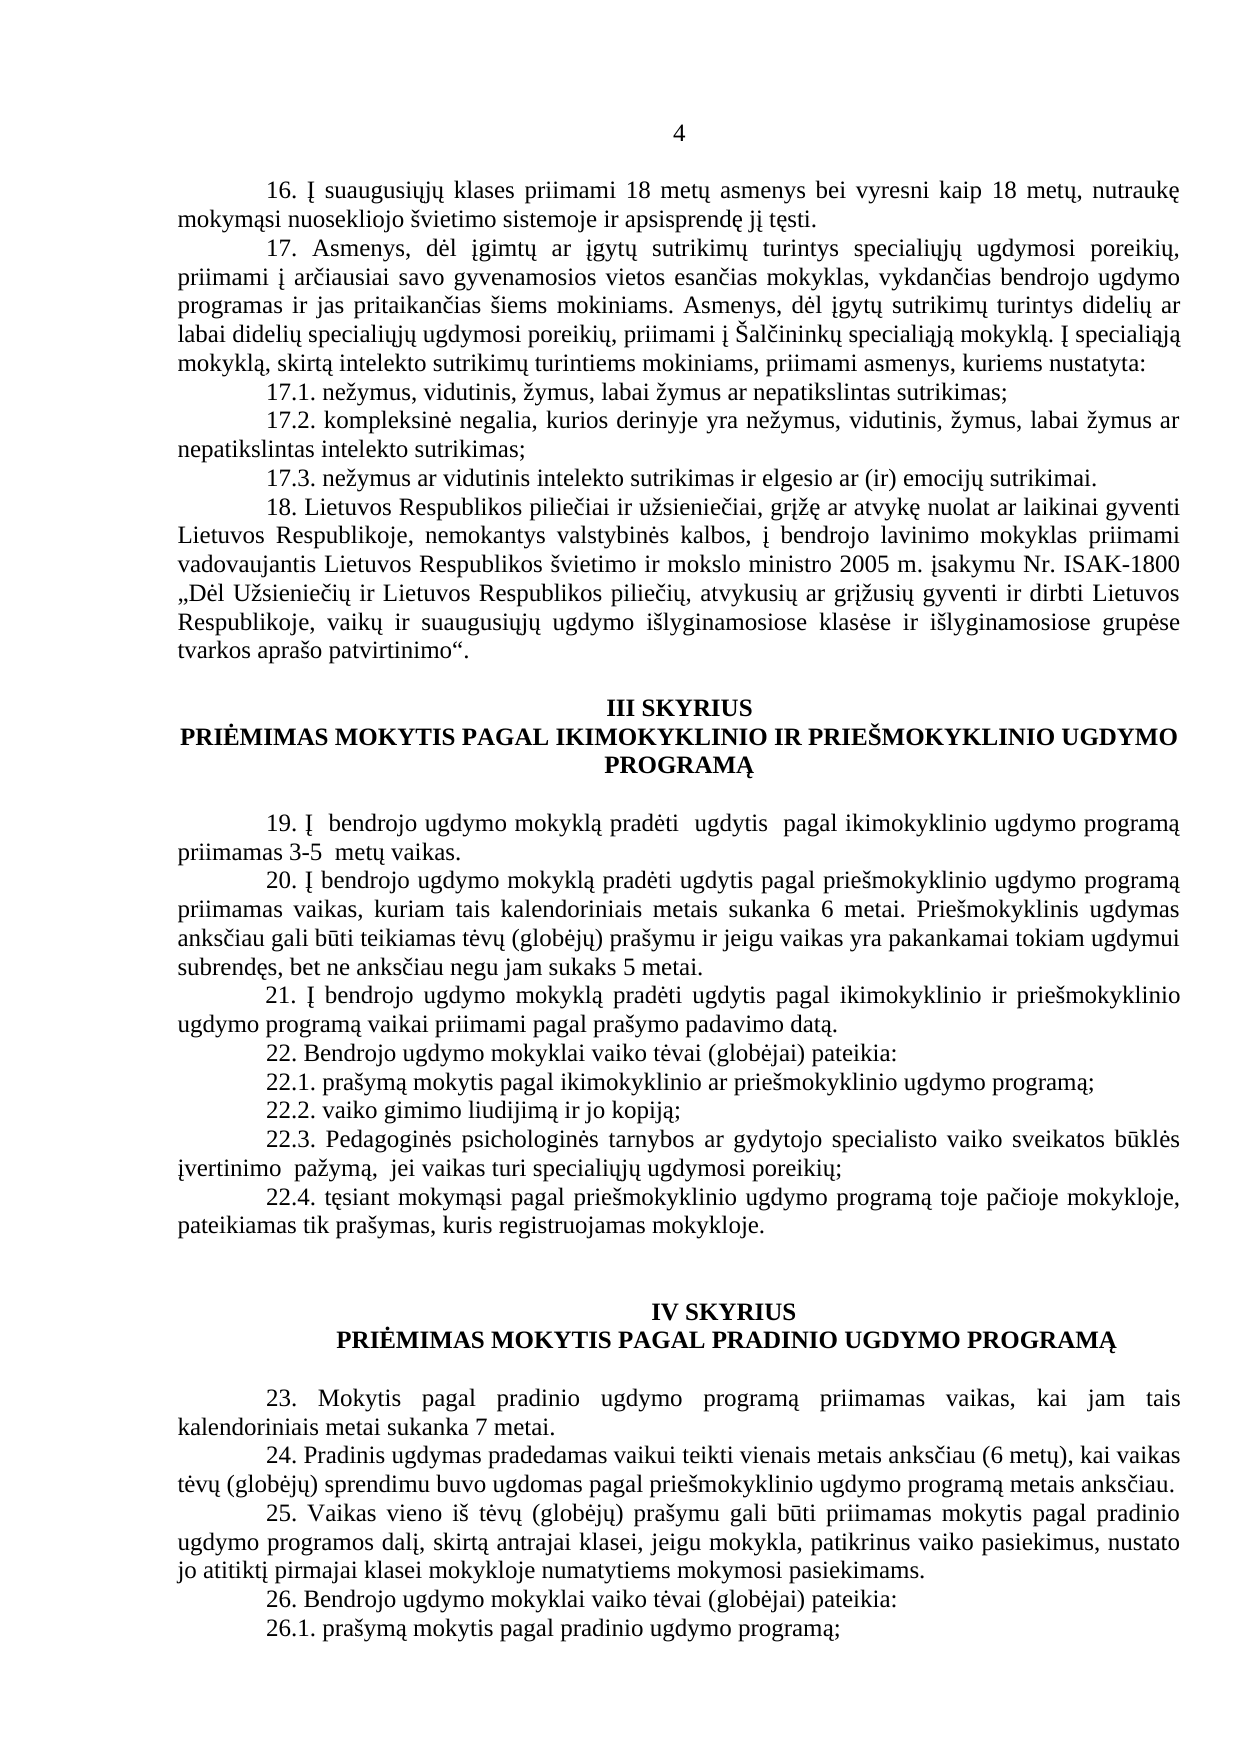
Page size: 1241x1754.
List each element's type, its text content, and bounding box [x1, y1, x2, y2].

text 22. Bendrojo ugdymo mokyklai vaiko tėvai (globėjai) pateikia: [177, 1038, 1181, 1067]
text 24. Pradinis ugdymas pradedamas vaikui teikti vienais metais anksčiau (6 metų), kai vaikas tėvų (globėjų) sprendimu buvo ugdomas pagal priešmokyklinio ugdymo programą metais anksčiau. [177, 1441, 1181, 1498]
text 17.3. nežymus ar vidutinis intelekto sutrikimas ir elgesio ar (ir) emocijų sutrikimai. [177, 463, 1181, 492]
text III SKYRIUS [177, 693, 1181, 722]
text 17. Asmenys, dėl įgimtų ar įgytų sutrikimų turintys specialiųjų ugdymosi poreikių, priimami į arčiausiai savo gyvenamosios vietos esančias mokyklas, vykdančias bendrojo ugdymo programas ir jas pritaikančias šiems mokiniams. Asmenys, dėl įgytų sutrikimų turintys didelių ar labai didelių specialiųjų ugdymosi poreikių, priimami į Šalčininkų specialiąją mokyklą. Į specialiąją mokyklą, skirtą intelekto sutrikimų turintiems mokiniams, priimami asmenys, kuriems nustatyta: [177, 233, 1181, 377]
text 22.2. vaiko gimimo liudijimą ir jo kopiją; [177, 1096, 1181, 1124]
text PRIĖMIMAS MOKYTIS PAGAL IKIMOKYKLINIO IR PRIEŠMOKYKLINIO UGDYMO PROGRAMĄ [177, 722, 1181, 779]
text 22.4. tęsiant mokymąsi pagal priešmokyklinio ugdymo programą toje pačioje mokykloje, pateikiamas tik prašymas, kuris registruojamas mokykloje. [177, 1182, 1181, 1239]
text 26.1. prašymą mokytis pagal pradinio ugdymo programą; [177, 1613, 1181, 1642]
text 23. Mokytis pagal pradinio ugdymo programą priimamas vaikas, kai jam tais kalendoriniais metai sukanka 7 metai. [177, 1383, 1181, 1441]
text 17.2. kompleksinė negalia, kurios derinyje yra nežymus, vidutinis, žymus, labai žymus ar nepatikslintas intelekto sutrikimas; [177, 406, 1181, 463]
text 17.1. nežymus, vidutinis, žymus, labai žymus ar nepatikslintas sutrikimas; [177, 377, 1181, 406]
text PRIĖMIMAS MOKYTIS PAGAL PRADINIO UGDYMO PROGRAMĄ [177, 1326, 1181, 1354]
text 16. Į suaugusiųjų klases priimami 18 metų asmenys bei vyresni kaip 18 metų, nutraukę mokymąsi nuosekliojo švietimo sistemoje ir apsisprendę jį tęsti. [177, 176, 1181, 233]
text 19. Į bendrojo ugdymo mokyklą pradėti ugdytis pagal ikimokyklinio ugdymo programą priimamas 3-5 metų vaikas. [177, 808, 1181, 866]
text 18. Lietuvos Respublikos piliečiai ir užsieniečiai, grįžę ar atvykę nuolat ar laikinai gyventi Lietuvos Respublikoje, nemokantys valstybinės kalbos, į bendrojo lavinimo mokyklas priimami vadovaujantis Lietuvos Respublikos švietimo ir mokslo ministro 2005 m. įsakymu Nr. ISAK-1800 „Dėl Užsieniečių ir Lietuvos Respublikos piliečių, atvykusių ar grįžusių gyventi ir dirbti Lietuvos Respublikoje, vaikų ir suaugusiųjų ugdymo išlyginamosiose klasėse ir išlyginamosiose grupėse tvarkos aprašo patvirtinimo“. [177, 492, 1181, 664]
text 25. Vaikas vieno iš tėvų (globėjų) prašymu gali būti priimamas mokytis pagal pradinio ugdymo programos dalį, skirtą antrajai klasei, jeigu mokykla, patikrinus vaiko pasiekimus, nustato jo atitiktį pirmajai klasei mokykloje numatytiems mokymosi pasiekimams. [177, 1498, 1181, 1584]
text 26. Bendrojo ugdymo mokyklai vaiko tėvai (globėjai) pateikia: [177, 1584, 1181, 1613]
text 22.3. Pedagoginės psichologinės tarnybos ar gydytojo specialisto vaiko sveikatos būklės įvertinimo pažymą, jei vaikas turi specialiųjų ugdymosi poreikių; [177, 1124, 1181, 1182]
text 20. Į bendrojo ugdymo mokyklą pradėti ugdytis pagal priešmokyklinio ugdymo programą priimamas vaikas, kuriam tais kalendoriniais metais sukanka 6 metai. Priešmokyklinis ugdymas anksčiau gali būti teikiamas tėvų (globėjų) prašymu ir jeigu vaikas yra pakankamai tokiam ugdymui subrendęs, bet ne anksčiau negu jam sukaks 5 metai. [177, 866, 1181, 981]
text 21. Į bendrojo ugdymo mokyklą pradėti ugdytis pagal ikimokyklinio ir priešmokyklinio ugdymo programą vaikai priimami pagal prašymo padavimo datą. [177, 981, 1181, 1038]
text IV SKYRIUS [177, 1297, 1181, 1326]
text 22.1. prašymą mokytis pagal ikimokyklinio ar priešmokyklinio ugdymo programą; [177, 1067, 1181, 1096]
